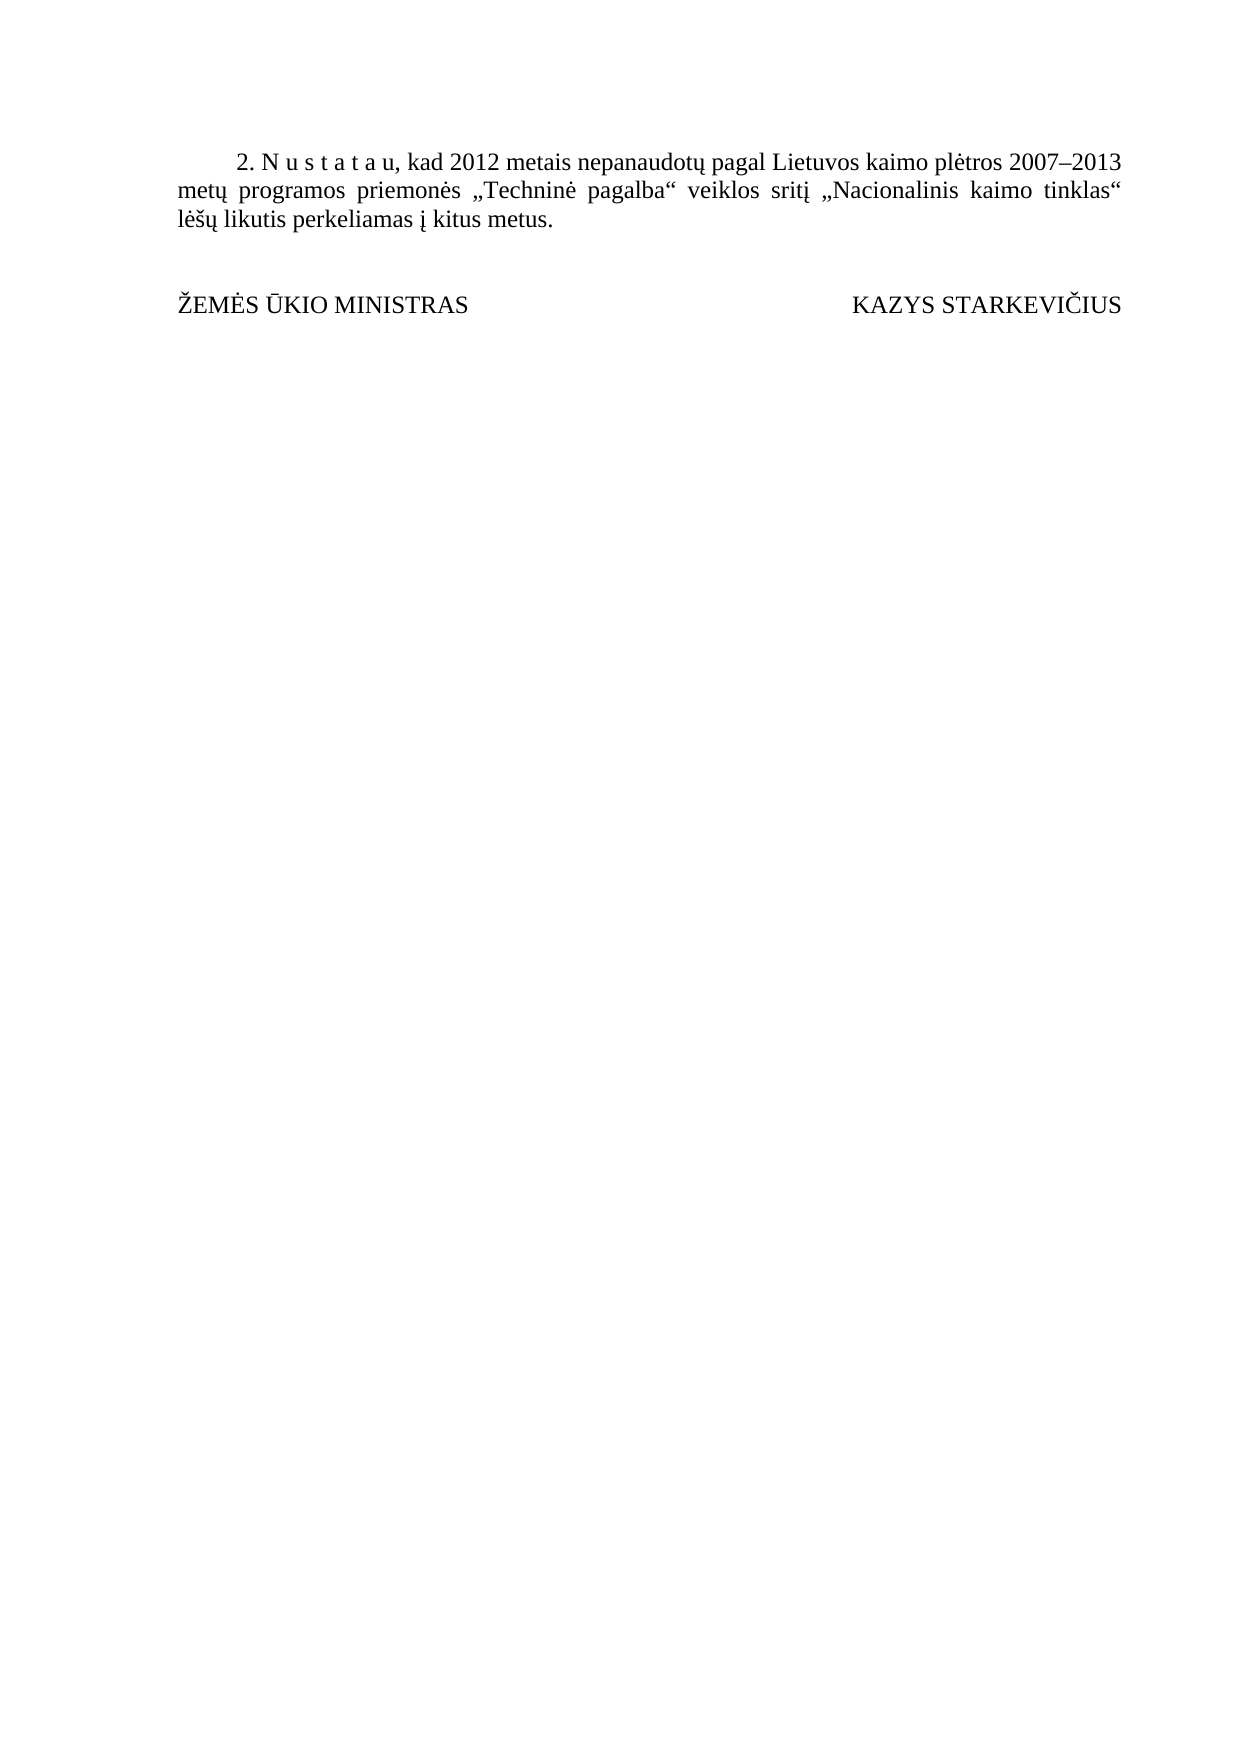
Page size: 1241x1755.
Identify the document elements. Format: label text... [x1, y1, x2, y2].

text 2. N u s t a t a u, kad 2012 metais nepanaudotų pagal Lietuvos kaimo plėtros 2007–2013 metų programos priemonės „Techninė pagalba“ veiklos sritį „Nacionalinis kaimo tinklas“ lėšų likutis perkeliamas į kitus metus. [177, 147, 1122, 233]
text Žemės ūkio ministras Kazys Starkevičius [177, 291, 1122, 319]
